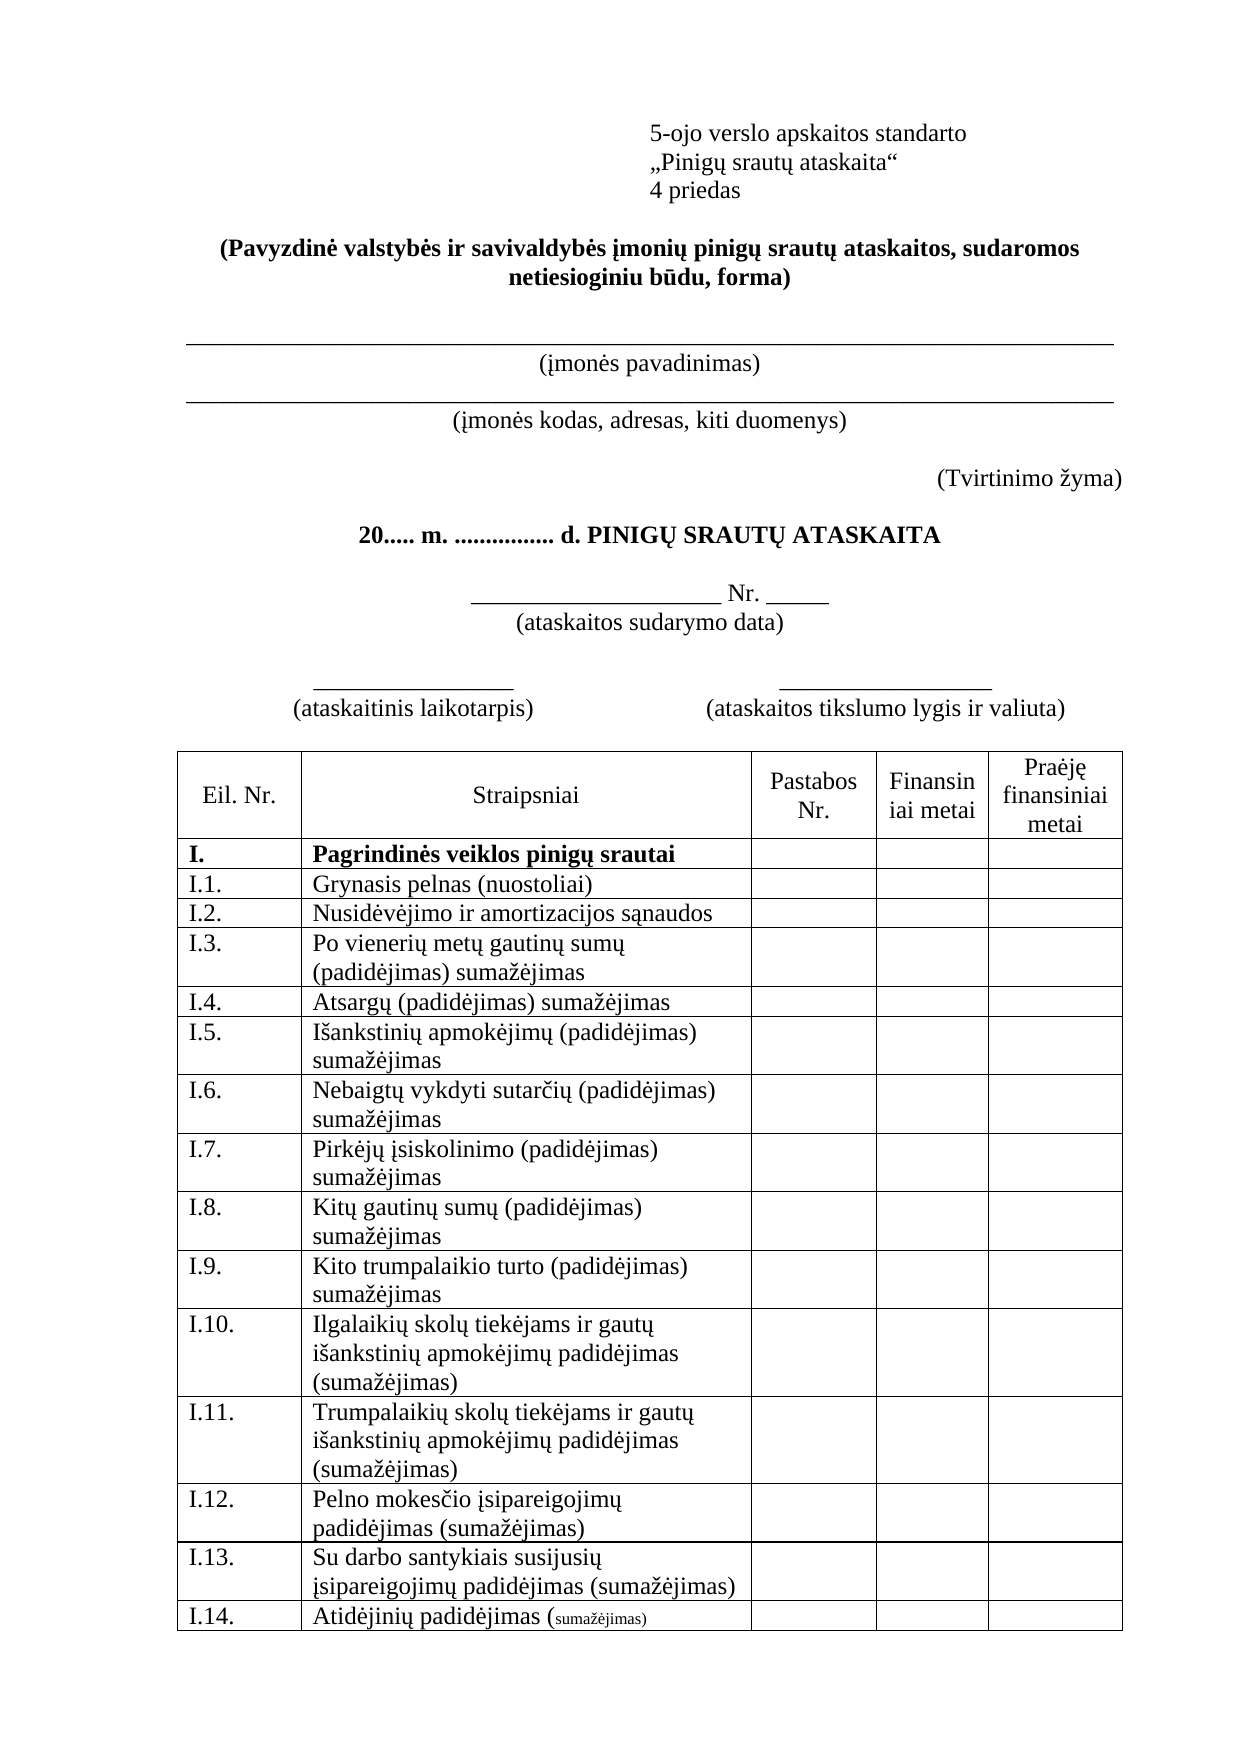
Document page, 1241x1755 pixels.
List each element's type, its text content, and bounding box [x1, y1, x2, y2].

table_cell [989, 839, 1122, 868]
table_cell [877, 1601, 988, 1630]
table_cell [877, 1543, 988, 1600]
table_cell [752, 1397, 876, 1483]
table_cell [752, 1251, 876, 1308]
table_cell Atidėjinių padidėjimas (sumažėjimas) [302, 1601, 751, 1630]
table_cell Pirkėjų įsiskolinimo (padidėjimas) sumažėjimas [302, 1134, 751, 1191]
table_header ________________ (ataskaitinis laikotarpis) [177, 664, 649, 722]
table_cell [752, 1309, 876, 1396]
table_cell Nusidėvėjimo ir amortizacijos sąnaudos [302, 899, 751, 927]
table_cell I. [178, 839, 301, 868]
table_cell [989, 1601, 1122, 1630]
table_cell I.9. [178, 1251, 301, 1308]
table_cell [989, 1192, 1122, 1250]
table_cell [752, 1601, 876, 1630]
table_cell I.12. [178, 1484, 301, 1541]
table_cell [989, 928, 1122, 986]
text (ataskaitos sudarymo data) [177, 607, 1122, 636]
table_cell [752, 839, 876, 868]
table_cell [752, 1075, 876, 1133]
table_header Praėję finansiniai metai [989, 752, 1122, 838]
table_cell [877, 869, 988, 897]
table_cell Ilgalaikių skolų tiekėjams ir gautų išankstinių apmokėjimų padidėjimas (sumažėjimas) [302, 1309, 751, 1396]
text (Pavyzdinė valstybės ir savivaldybės įmonių pinigų srautų ataskaitos, sudaromos netiesioginiu būdu, forma) [177, 233, 1122, 291]
table_cell [877, 1075, 988, 1133]
table_cell [752, 1017, 876, 1074]
table_cell [877, 1134, 988, 1191]
table_header Straipsniai [302, 752, 751, 838]
table_cell [877, 1192, 988, 1250]
table_cell I.4. [178, 987, 301, 1016]
table_cell [752, 1543, 876, 1600]
table_cell [989, 1017, 1122, 1074]
table_header _________________ (ataskaitos tikslumo lygis ir valiuta) [649, 664, 1122, 722]
table_cell [877, 1251, 988, 1308]
table_cell [989, 1075, 1122, 1133]
table_cell Kitų gautinų sumų (padidėjimas) sumažėjimas [302, 1192, 751, 1250]
table_cell [989, 1397, 1122, 1483]
table_cell I.8. [178, 1192, 301, 1250]
table_header Pastabos Nr. [752, 752, 876, 838]
table_cell [877, 839, 988, 868]
table_cell [752, 1134, 876, 1191]
table_cell I.10. [178, 1309, 301, 1396]
text _ [177, 377, 1122, 406]
table_cell Kito trumpalaikio turto (padidėjimas) sumažėjimas [302, 1251, 751, 1308]
table_cell Pagrindinės veiklos pinigų srautai [302, 839, 751, 868]
table_cell I.7. [178, 1134, 301, 1191]
table_cell [877, 987, 988, 1016]
table_cell [752, 899, 876, 927]
table_cell [752, 987, 876, 1016]
table_header Finansiniai metai [877, 752, 988, 838]
table_cell I.14. [178, 1601, 301, 1630]
table_cell [989, 1309, 1122, 1396]
table_cell Nebaigtų vykdyti sutarčių (padidėjimas) sumažėjimas [302, 1075, 751, 1133]
text 20..... m. ................ d. PINIGŲ SRAUTŲ ATASKAITA [177, 521, 1122, 549]
table_cell I.2. [178, 899, 301, 927]
table_cell I.3. [178, 928, 301, 986]
table_cell Pelno mokesčio įsipareigojimų padidėjimas (sumažėjimas) [302, 1484, 751, 1541]
table_cell I.6. [178, 1075, 301, 1133]
table_cell [989, 1543, 1122, 1600]
table_cell [752, 869, 876, 897]
table_cell Po vienerių metų gautinų sumų (padidėjimas) sumažėjimas [302, 928, 751, 986]
table_cell [989, 987, 1122, 1016]
text (Tvirtinimo žyma) [177, 463, 1122, 492]
table_cell [989, 1251, 1122, 1308]
table_cell [989, 1134, 1122, 1191]
table_cell [752, 928, 876, 986]
text _ [177, 319, 1122, 348]
table_cell I.1. [178, 869, 301, 897]
table_cell Išankstinių apmokėjimų (padidėjimas) sumažėjimas [302, 1017, 751, 1074]
table_cell Su darbo santykiais susijusių įsipareigojimų padidėjimas (sumažėjimas) [302, 1543, 751, 1600]
table_cell I.5. [178, 1017, 301, 1074]
table_cell [989, 899, 1122, 927]
text 4 priedas [649, 176, 1122, 204]
table_cell [877, 1397, 988, 1483]
text ____________________ Nr. _____ [177, 578, 1122, 607]
table_cell [752, 1484, 876, 1541]
table_cell [989, 869, 1122, 897]
text (įmonės pavadinimas) [177, 348, 1122, 377]
text (įmonės kodas, adresas, kiti duomenys) [177, 406, 1122, 434]
table_cell Trumpalaikių skolų tiekėjams ir gautų išankstinių apmokėjimų padidėjimas (sumažėjimas) [302, 1397, 751, 1483]
table_cell [989, 1484, 1122, 1541]
table_cell [752, 1192, 876, 1250]
table_cell [877, 1309, 988, 1396]
table_cell [877, 1484, 988, 1541]
table_header Eil. Nr. [178, 752, 301, 838]
table_cell Atsargų (padidėjimas) sumažėjimas [302, 987, 751, 1016]
table_cell I.11. [178, 1397, 301, 1483]
text 5-ojo verslo apskaitos standarto [649, 118, 1122, 147]
table_cell [877, 899, 988, 927]
table_cell I.13. [178, 1543, 301, 1600]
table_cell Grynasis pelnas (nuostoliai) [302, 869, 751, 897]
table_cell [877, 928, 988, 986]
table_cell [877, 1017, 988, 1074]
text „Pinigų srautų ataskaita“ [649, 147, 1122, 176]
